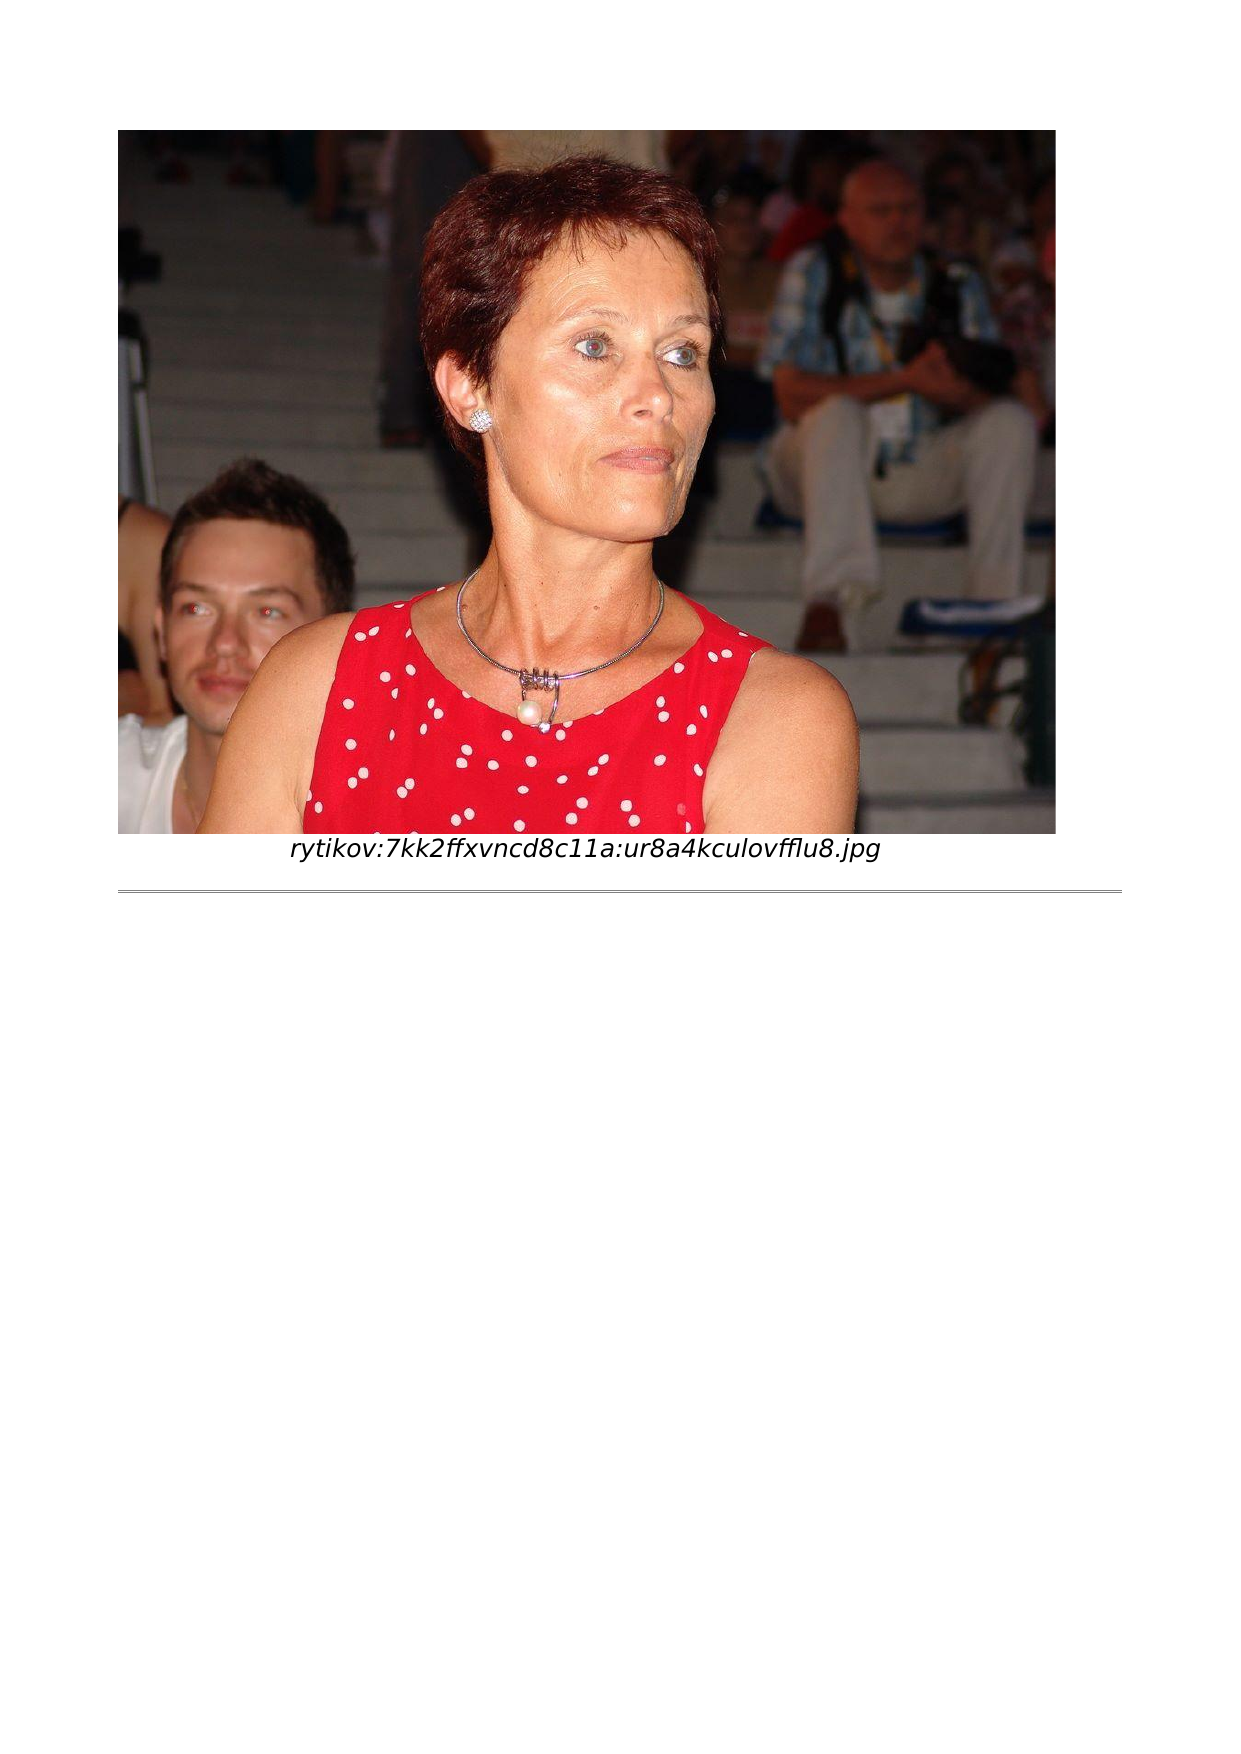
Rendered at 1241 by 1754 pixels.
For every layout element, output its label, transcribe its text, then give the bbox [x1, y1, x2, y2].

picture [118, 130, 1056, 834]
text rytikov:7kk2ffxvncd8c11a:ur8a4kculovfflu8.jpg [118, 834, 1056, 863]
